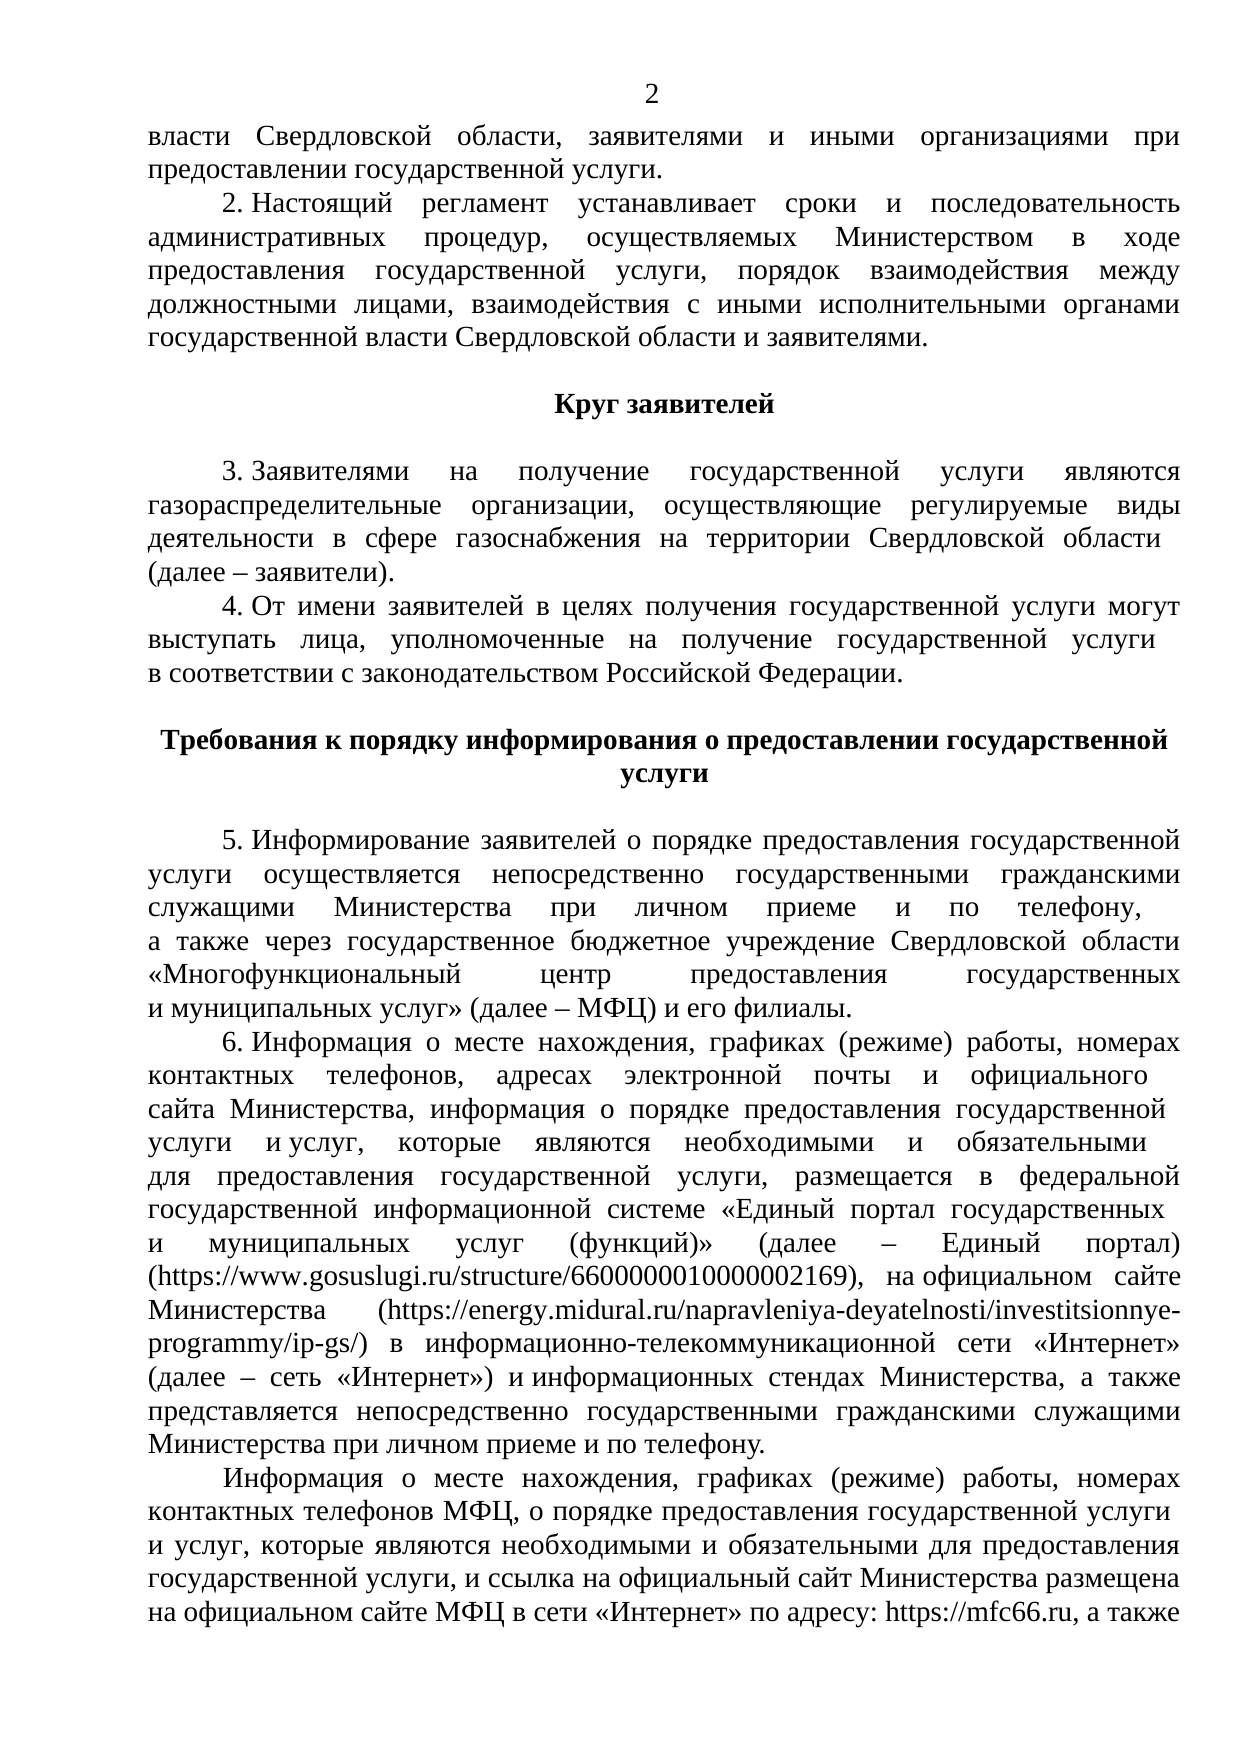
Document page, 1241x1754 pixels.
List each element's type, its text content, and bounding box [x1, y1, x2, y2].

text Круг заявителей [148, 386, 1181, 420]
list Настоящий регламент устанавливает сроки и последовательность административных процедур, осуществляемых Министерством в ходе предоставления государственной услуги, порядок взаимодействия между должностными лицами, взаимодействия с иными исполнительными органами государственной власти Свердловской области и заявителями. [148, 185, 1181, 353]
text Информация о месте нахождения, графиках (режиме) работы, номерах контактных телефонов МФЦ, о порядке предоставления государственной услуги и услуг, которые являются необходимыми и обязательными для предоставления государственной услуги, и ссылка на официальный сайт Министерства размещена на официальном сайте МФЦ в сети «Интернет» по адресу: https://mfc66.ru, а также [148, 1460, 1181, 1627]
list Информирование заявителей о порядке предоставления государственной услуги осуществляется непосредственно государственными гражданскими служащими Министерства при личном приеме и по телефону, а также через государственное бюджетное учреждение Свердловской области «Многофункциональный центр предоставления государственных и муниципальных услуг» (далее – МФЦ) и его филиалы. [148, 822, 1181, 1024]
list От имени заявителей в целях получения государственной услуги могут выступать лица, уполномоченные на получение государственной услуги в соответствии с законодательством Российской Федерации. [148, 588, 1181, 688]
list власти Свердловской области, заявителями и иными организациями при предоставлении государственной услуги. [148, 118, 1181, 185]
list Заявителями на получение государственной услуги являются газораспределительные организации, осуществляющие регулируемые виды деятельности в сфере газоснабжения на территории Свердловской области (далее – заявители). [148, 453, 1181, 588]
list Информация о месте нахождения, графиках (режиме) работы, номерах контактных телефонов, адресах электронной почты и официального сайта Министерства, информация о порядке предоставления государственной услуги и услуг, которые являются необходимыми и обязательными для предоставления государственной услуги, размещается в федеральной государственной информационной системе «Единый портал государственных и муниципальных услуг (функций)» (далее – Единый портал) (https://www.gosuslugi.ru/structure/6600000010000002169), на официальном сайте Министерства (https://energy.midural.ru/napravleniya-deyatelnosti/investitsionnye-programmy/ip-gs/) в информационно-телекоммуникационной сети «Интернет» (далее – сеть «Интернет») и информационных стендах Министерства, а также представляется непосредственно государственными гражданскими служащими Министерства при личном приеме и по телефону. [148, 1024, 1181, 1460]
text Требования к порядку информирования о предоставлении государственной услуги [148, 722, 1181, 789]
